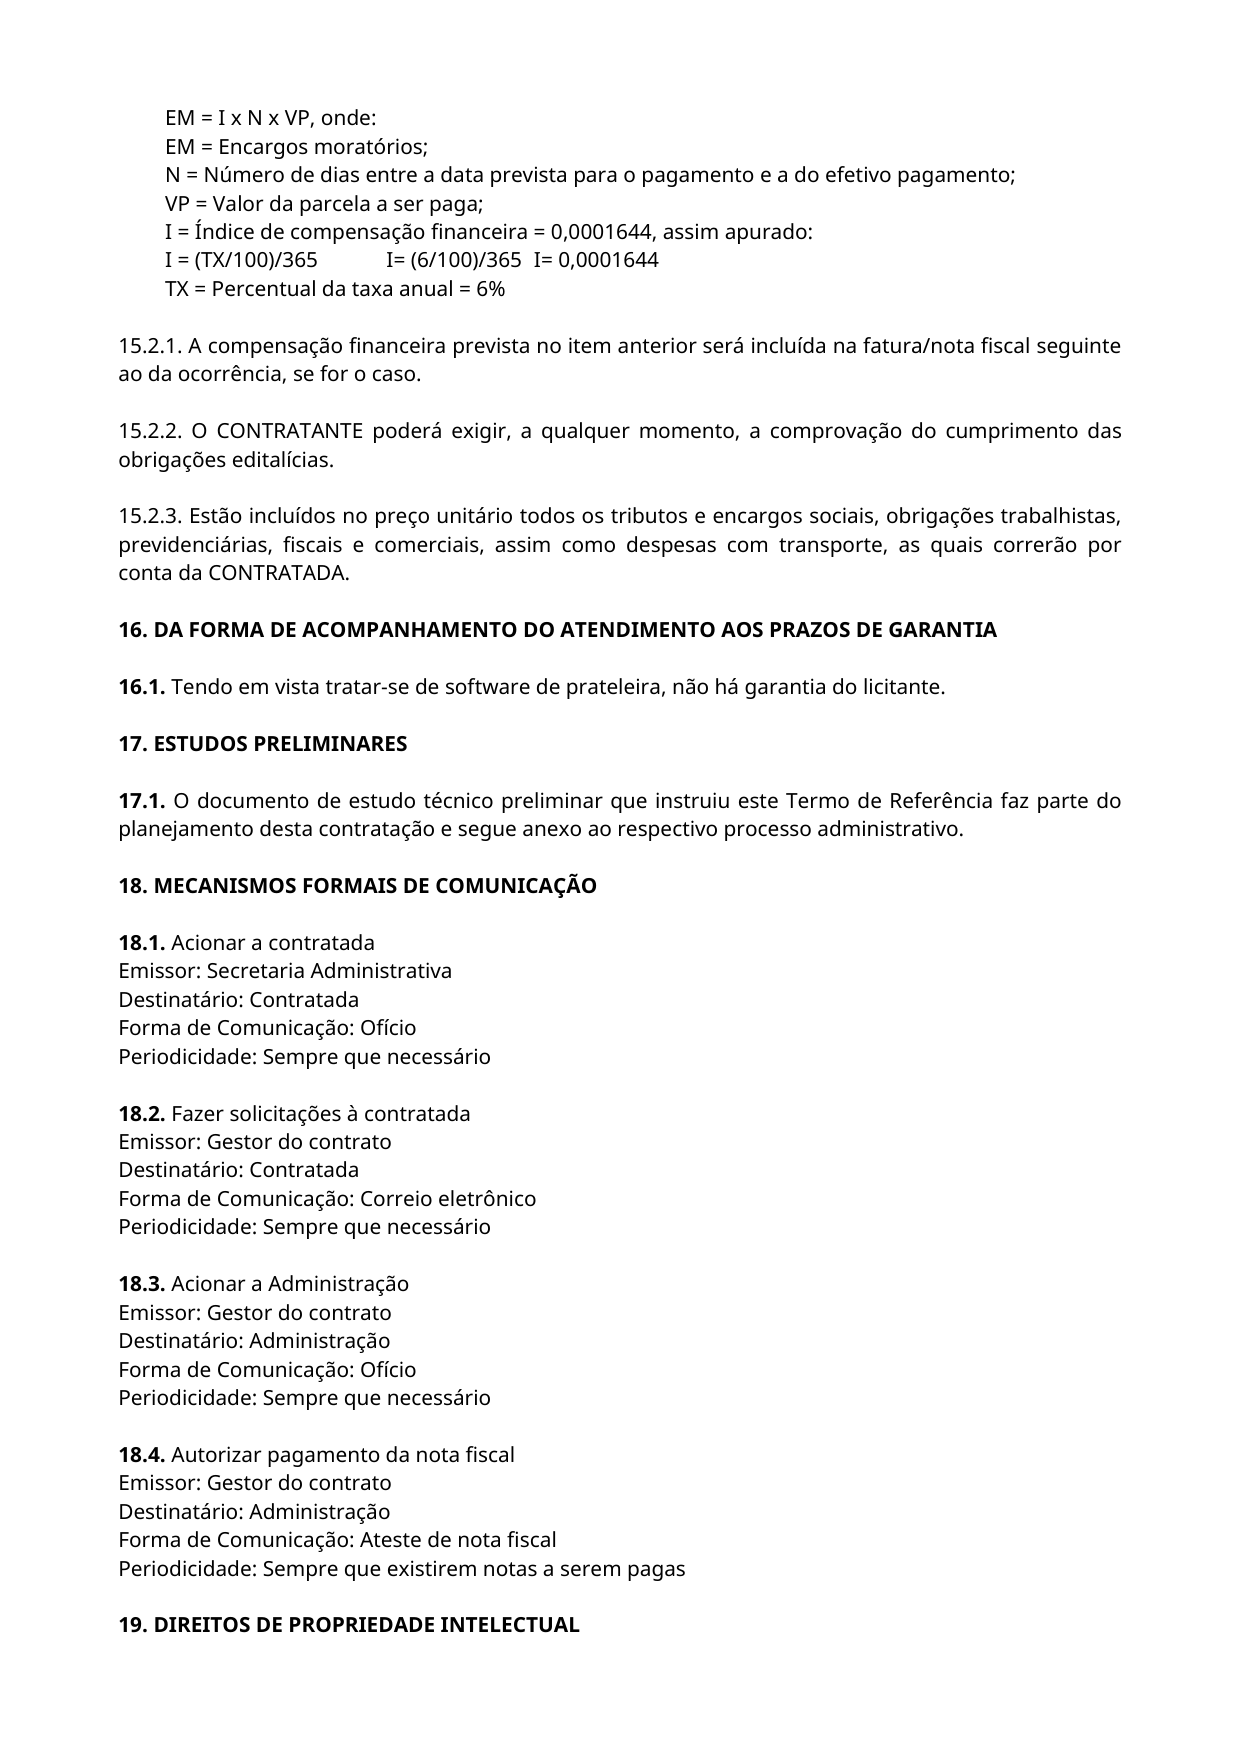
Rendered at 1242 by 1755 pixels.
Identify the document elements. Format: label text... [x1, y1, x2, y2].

text Destinatário: Administração [118, 1497, 1123, 1525]
text 18.2. Fazer solicitações à contratada [118, 1099, 1123, 1127]
text 17. ESTUDOS PRELIMINARES [118, 729, 1123, 757]
text Destinatário: Contratada [118, 985, 1123, 1013]
text Forma de Comunicação: Ofício [118, 1013, 1123, 1042]
text TX = Percentual da taxa anual = 6% [165, 274, 1123, 302]
text Periodicidade: Sempre que necessário [118, 1212, 1123, 1241]
text Emissor: Gestor do contrato [118, 1298, 1123, 1326]
text I = (TX/100)/365 I= (6/100)/365 I= 0,0001644 [165, 246, 1123, 274]
text EM = Encargos moratórios; [165, 132, 1123, 160]
text 18.4. Autorizar pagamento da nota fiscal [118, 1440, 1123, 1468]
text 18.3. Acionar a Administração [118, 1269, 1123, 1298]
text 16. DA FORMA DE ACOMPANHAMENTO DO ATENDIMENTO AOS PRAZOS DE GARANTIA [118, 615, 1123, 644]
text VP = Valor da parcela a ser paga; [165, 189, 1123, 217]
text 18. MECANISMOS FORMAIS DE COMUNICAÇÃO [118, 871, 1123, 900]
text N = Número de dias entre a data prevista para o pagamento e a do efetivo pagamento; [165, 160, 1123, 189]
text Periodicidade: Sempre que necessário [118, 1383, 1123, 1412]
text 17.1. O documento de estudo técnico preliminar que instruiu este Termo de Referência faz parte do planejamento desta contratação e segue anexo ao respectivo processo administrativo. [118, 786, 1123, 843]
text Forma de Comunicação: Correio eletrônico [118, 1184, 1123, 1212]
text Destinatário: Administração [118, 1326, 1123, 1355]
text Emissor: Secretaria Administrativa [118, 957, 1123, 985]
text 18.1. Acionar a contratada [118, 928, 1123, 957]
text Destinatário: Contratada [118, 1156, 1123, 1184]
text 15.2.1. A compensação financeira prevista no item anterior será incluída na fatura/nota fiscal seguinte ao da ocorrência, se for o caso. [118, 331, 1123, 388]
text 16.1. Tendo em vista tratar-se de software de prateleira, não há garantia do licitante. [118, 672, 1123, 701]
text I = Índice de compensação financeira = 0,0001644, assim apurado: [165, 217, 1123, 246]
text Periodicidade: Sempre que necessário [118, 1042, 1123, 1070]
text Forma de Comunicação: Ateste de nota fiscal [118, 1525, 1123, 1554]
text Forma de Comunicação: Ofício [118, 1355, 1123, 1383]
text 15.2.2. O CONTRATANTE poderá exigir, a qualquer momento, a comprovação do cumprimento das obrigações editalícias. [118, 416, 1123, 473]
text 15.2.3. Estão incluídos no preço unitário todos os tributos e encargos sociais, obrigações trabalhistas, previdenciárias, fiscais e comerciais, assim como despesas com transporte, as quais correrão por conta da CONTRATADA. [118, 502, 1123, 587]
text Emissor: Gestor do contrato [118, 1468, 1123, 1497]
text EM = I x N x VP, onde: [165, 103, 1123, 132]
text 19. DIREITOS DE PROPRIEDADE INTELECTUAL [118, 1611, 1123, 1639]
text Emissor: Gestor do contrato [118, 1127, 1123, 1156]
text Periodicidade: Sempre que existirem notas a serem pagas [118, 1554, 1123, 1582]
